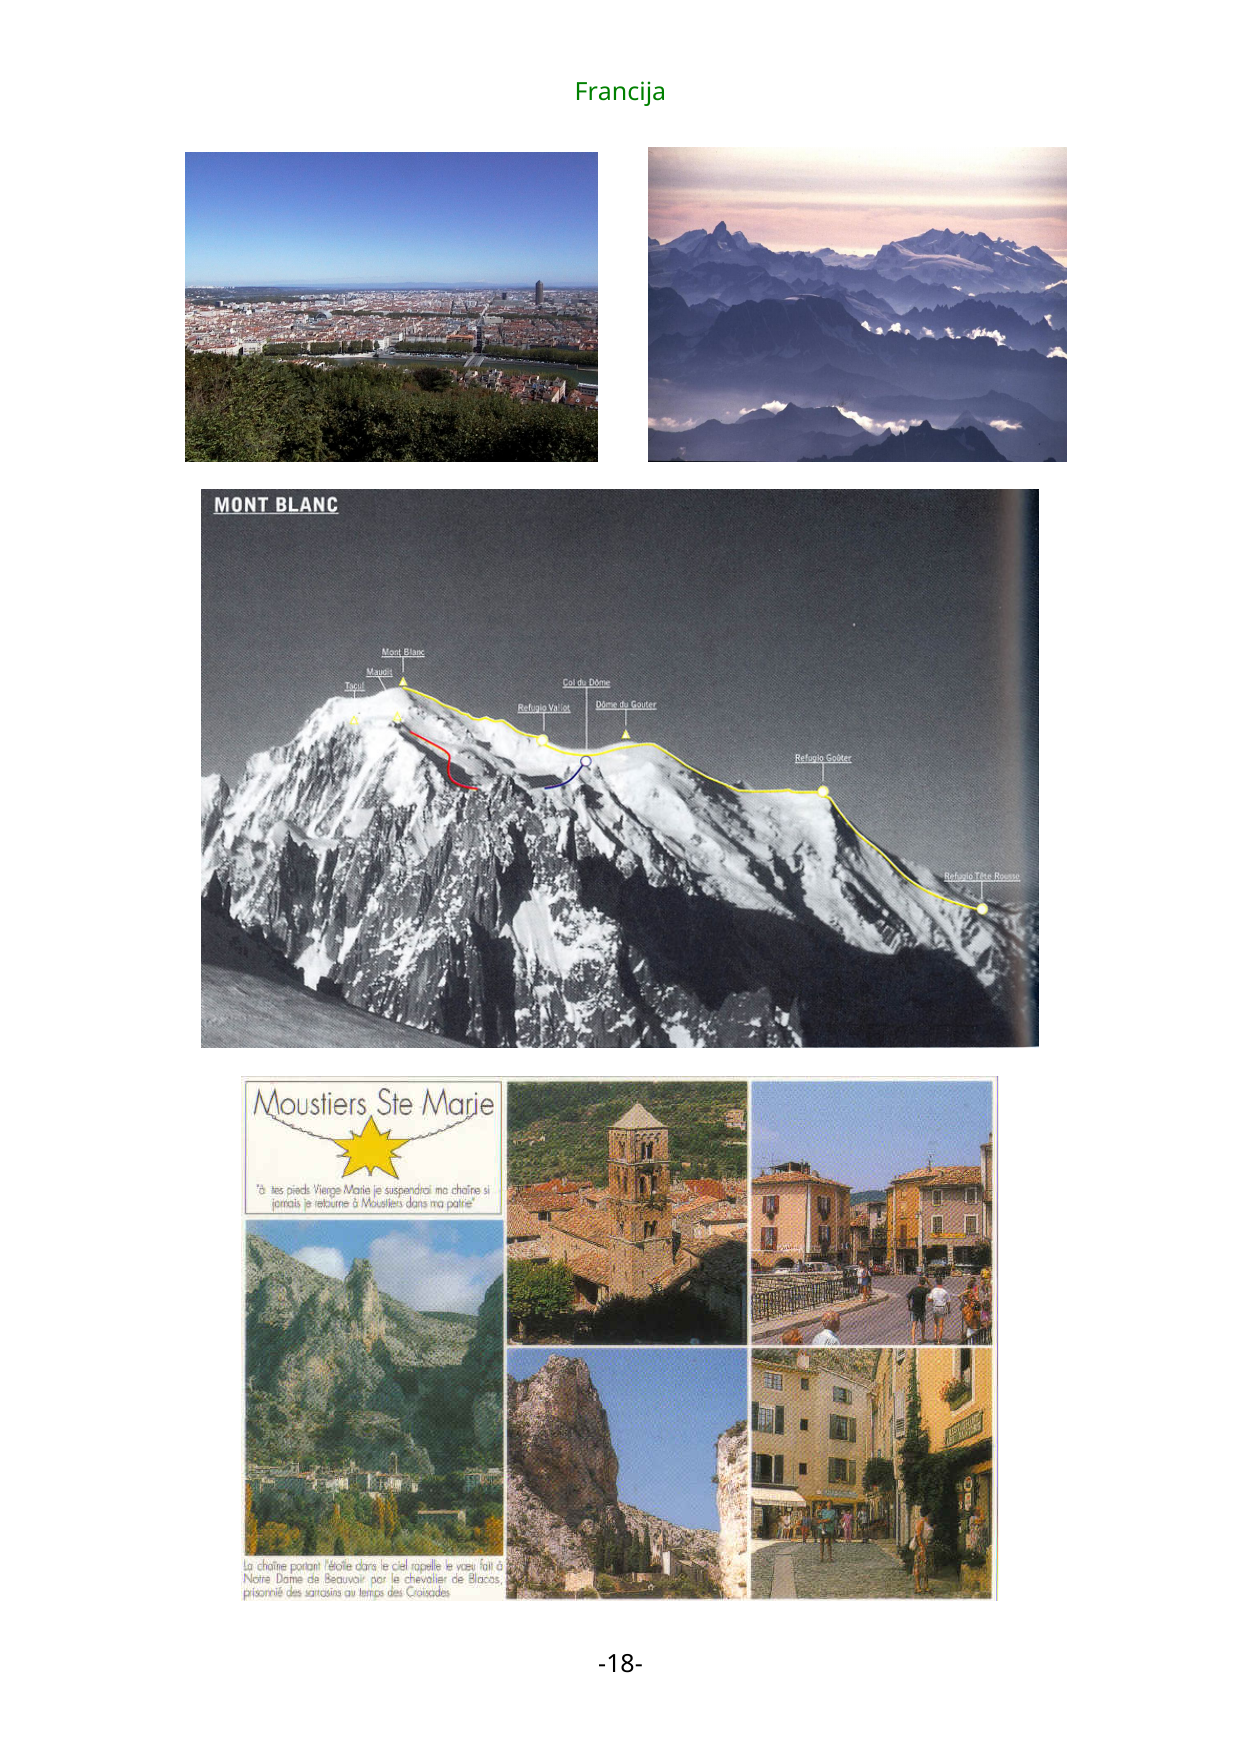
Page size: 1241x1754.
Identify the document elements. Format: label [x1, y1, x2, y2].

picture [648, 147, 1067, 462]
picture [241, 1076, 999, 1601]
picture [185, 152, 598, 462]
picture [201, 489, 1039, 1048]
